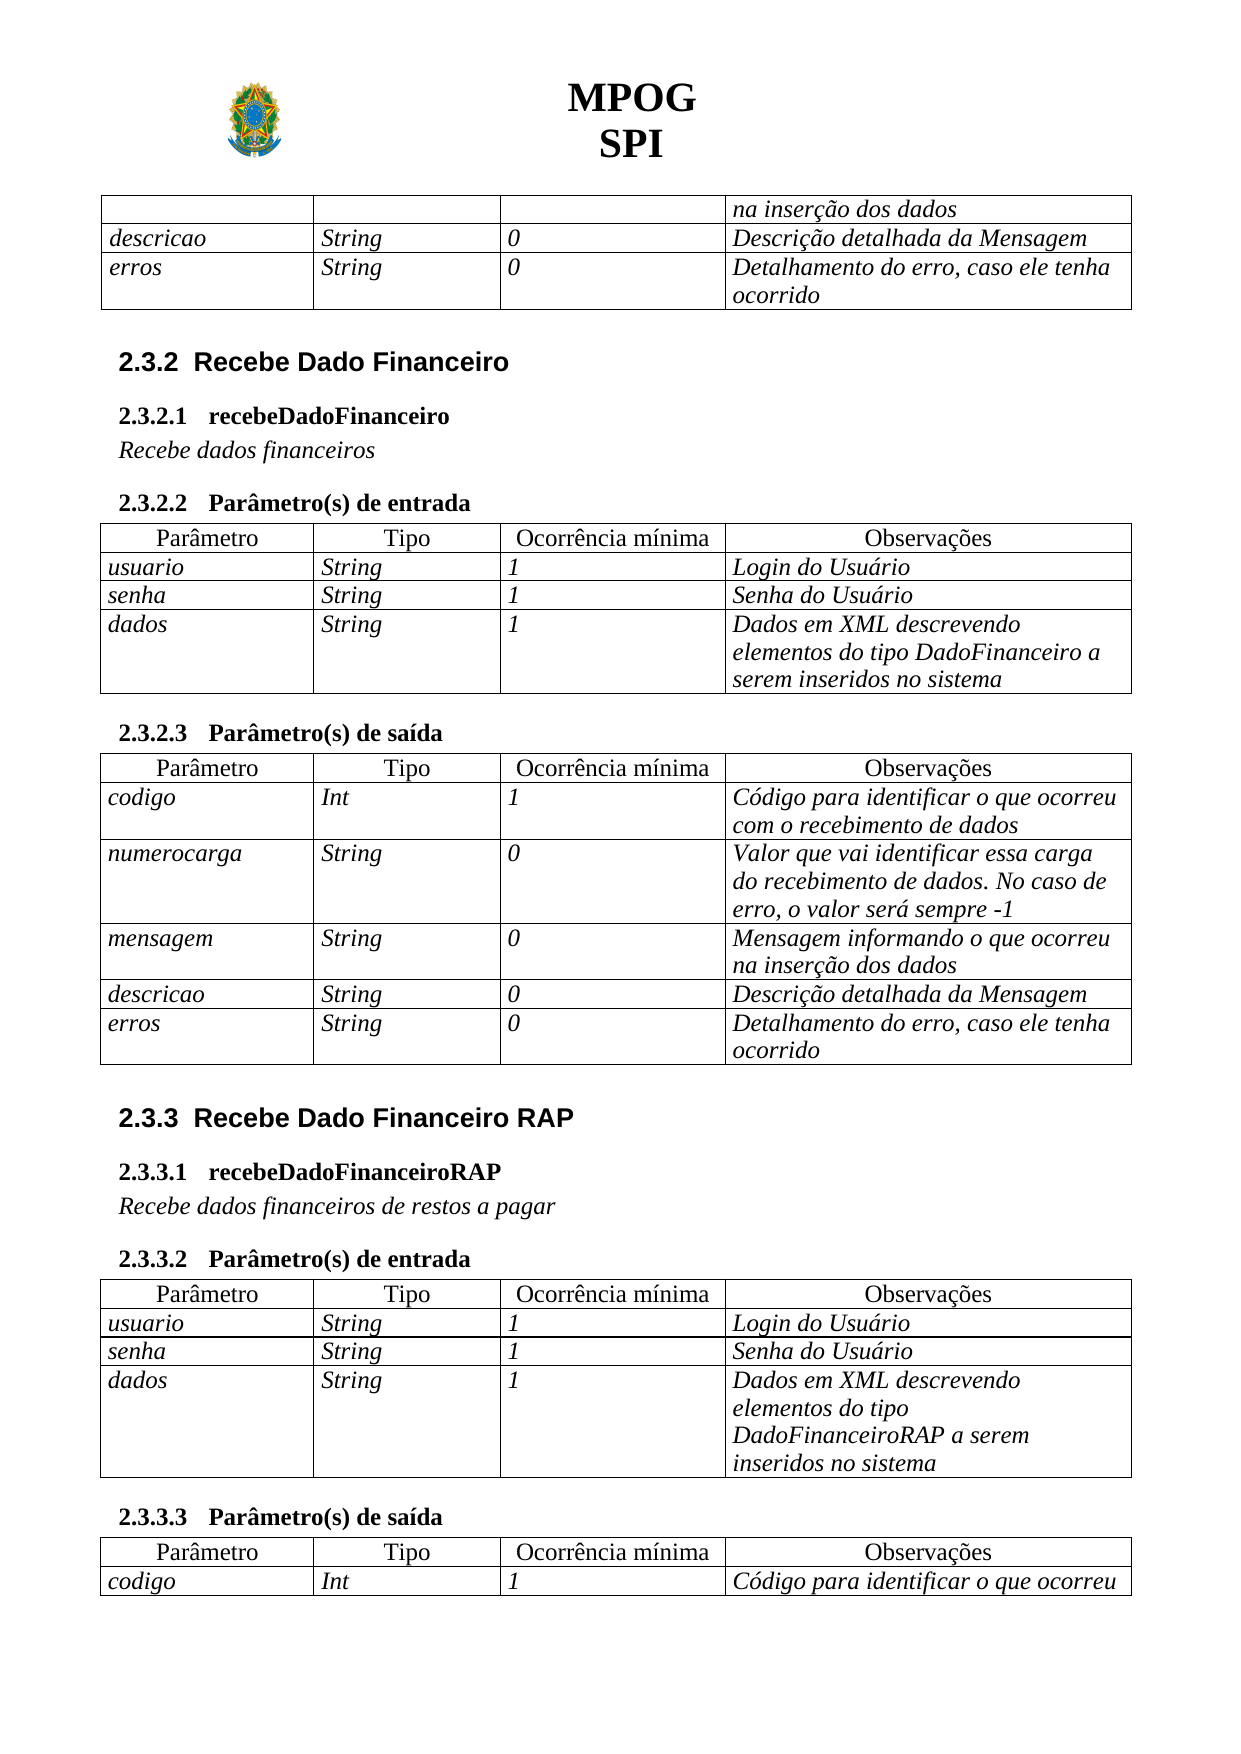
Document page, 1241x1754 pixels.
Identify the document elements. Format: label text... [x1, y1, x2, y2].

table_cell Dados em XML descrevendo elementos do tipo DadoFinanceiro a serem inseridos no sistema [726, 610, 1131, 693]
table_cell numerocarga [101, 840, 313, 923]
table_cell String [314, 1338, 500, 1365]
table_cell codigo [101, 783, 313, 838]
table_cell 1 [501, 581, 725, 609]
text Recebe dados financeiros de restos a pagar [89, 1192, 1151, 1220]
table_header Tipo [314, 524, 500, 552]
table_header Ocorrência mínima [501, 754, 725, 782]
table_cell descricao [102, 224, 313, 252]
table_cell 0 [501, 924, 725, 979]
table_cell 1 [501, 1309, 725, 1336]
table_cell Código para identificar o que ocorreu [726, 1567, 1131, 1594]
table_cell Login do Usuário [726, 1309, 1131, 1336]
table_cell Descrição detalhada da Mensagem [726, 980, 1131, 1008]
table_cell 0 [501, 1009, 725, 1064]
table_cell Senha do Usuário [726, 581, 1131, 609]
table_cell Código para identificar o que ocorreu com o recebimento de dados [726, 783, 1131, 838]
text Recebe dados financeiros [89, 436, 1151, 464]
table_cell dados [101, 1366, 313, 1477]
table_cell String [314, 1366, 500, 1477]
table_cell 0 [501, 840, 725, 923]
picture [227, 82, 282, 158]
table_cell mensagem [101, 924, 313, 979]
table_cell Int [314, 783, 500, 838]
subtitle Parâmetro(s) de saída [118, 719, 1151, 747]
table_cell 1 [501, 1366, 725, 1477]
table_cell [314, 196, 500, 223]
table_cell senha [101, 581, 313, 609]
table_cell codigo [101, 1567, 313, 1594]
table_cell String [314, 1309, 500, 1336]
table_cell descricao [101, 980, 313, 1008]
table_header Tipo [314, 1280, 500, 1308]
table_header Observações [726, 754, 1131, 782]
table_cell String [314, 840, 500, 923]
table_cell [501, 196, 725, 223]
table_cell String [314, 553, 500, 580]
table_cell Int [314, 1567, 500, 1594]
table_cell [102, 196, 313, 223]
table_header Parâmetro [101, 754, 313, 782]
table_cell Descrição detalhada da Mensagem [726, 224, 1131, 252]
table_cell 0 [501, 253, 725, 308]
table_cell Senha do Usuário [726, 1338, 1131, 1365]
table_cell String [314, 1009, 500, 1064]
table_cell Valor que vai identificar essa carga do recebimento de dados. No caso de erro, o valor será sempre -1 [726, 840, 1131, 923]
table_header Ocorrência mínima [501, 1538, 725, 1566]
table_cell Detalhamento do erro, caso ele tenha ocorrido [726, 1009, 1131, 1064]
table_cell dados [101, 610, 313, 693]
subtitle Parâmetro(s) de entrada [118, 1245, 1151, 1273]
subtitle recebeDadoFinanceiro [118, 402, 1151, 430]
table_header Tipo [314, 754, 500, 782]
table_cell Detalhamento do erro, caso ele tenha ocorrido [726, 253, 1131, 308]
table_cell na inserção dos dados [726, 196, 1131, 223]
table_cell String [314, 253, 500, 308]
table_cell String [314, 581, 500, 609]
table_header Parâmetro [101, 524, 313, 552]
subtitle recebeDadoFinanceiroRAP [118, 1158, 1151, 1186]
subtitle Parâmetro(s) de saída [118, 1503, 1151, 1531]
table_cell 1 [501, 783, 725, 838]
subtitle Parâmetro(s) de entrada [118, 489, 1151, 517]
table_cell Dados em XML descrevendo elementos do tipo DadoFinanceiroRAP a serem inseridos no sistema [726, 1366, 1131, 1477]
table_cell erros [102, 253, 313, 308]
table_header Ocorrência mínima [501, 524, 725, 552]
table_cell 0 [501, 980, 725, 1008]
table_header Observações [726, 524, 1131, 552]
subtitle Recebe Dado Financeiro RAP [118, 1103, 1151, 1133]
table_cell senha [101, 1338, 313, 1365]
subtitle Recebe Dado Financeiro [118, 347, 1151, 377]
table_cell usuario [101, 553, 313, 580]
table_cell 0 [501, 224, 725, 252]
table_header Observações [726, 1280, 1131, 1308]
table_cell String [314, 980, 500, 1008]
table_cell String [314, 610, 500, 693]
table_header Parâmetro [101, 1280, 313, 1308]
table_cell String [314, 924, 500, 979]
table_cell usuario [101, 1309, 313, 1336]
table_cell 1 [501, 1567, 725, 1594]
table_cell Mensagem informando o que ocorreu na inserção dos dados [726, 924, 1131, 979]
table_cell Login do Usuário [726, 553, 1131, 580]
table_header Tipo [314, 1538, 500, 1566]
table_cell String [314, 224, 500, 252]
table_header Observações [726, 1538, 1131, 1566]
table_cell 1 [501, 553, 725, 580]
table_cell 1 [501, 1338, 725, 1365]
table_header Ocorrência mínima [501, 1280, 725, 1308]
table_cell 1 [501, 610, 725, 693]
table_header Parâmetro [101, 1538, 313, 1566]
table_cell erros [101, 1009, 313, 1064]
